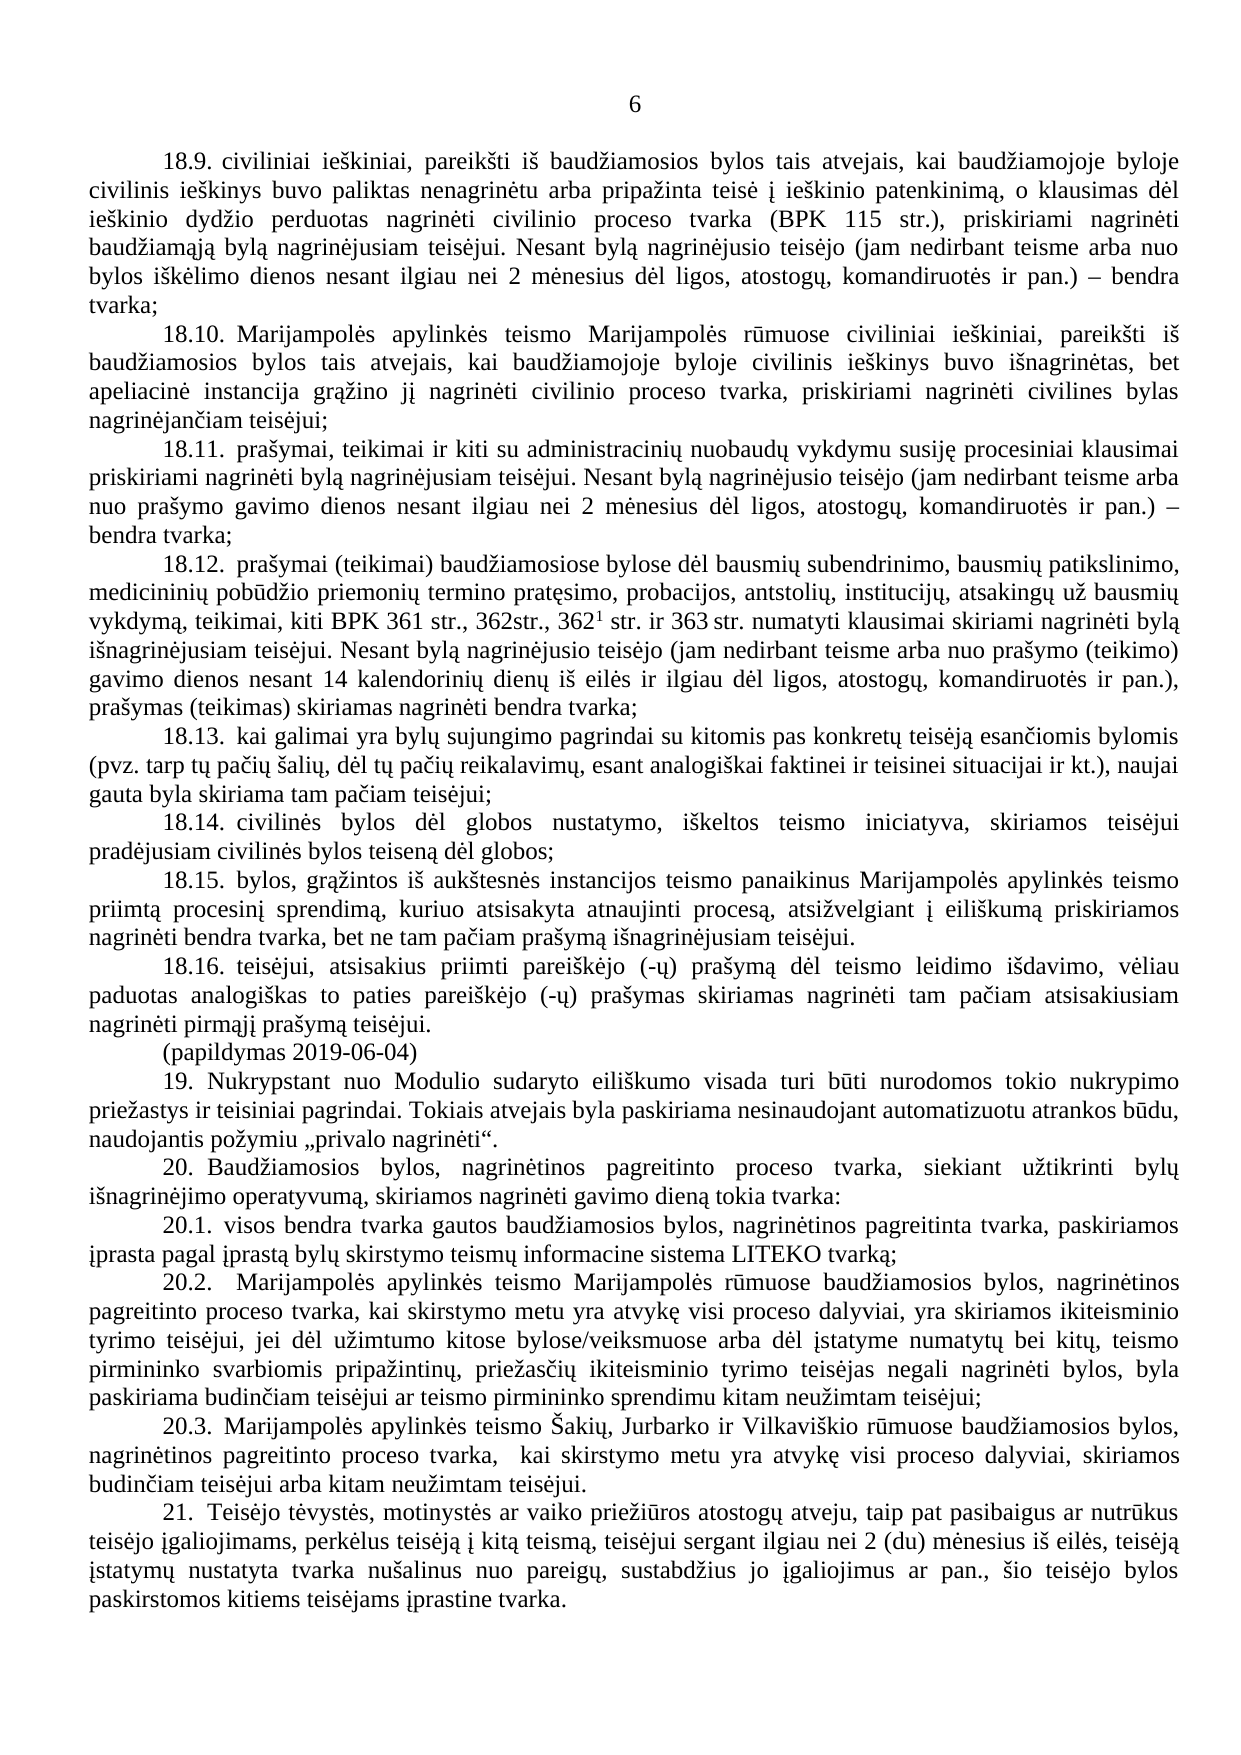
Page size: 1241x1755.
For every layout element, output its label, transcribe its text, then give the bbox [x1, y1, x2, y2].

text 20.1. visos bendra tvarka gautos baudžiamosios bylos, nagrinėtinos pagreitinta tvarka, paskiriamos įprasta pagal įprastą bylų skirstymo teismų informacine sistema LITEKO tvarką; [89, 1210, 1180, 1267]
text 18.15. bylos, grąžintos iš aukštesnės instancijos teismo panaikinus Marijampolės apylinkės teismo priimtą procesinį sprendimą, kuriuo atsisakyta atnaujinti procesą, atsižvelgiant į eiliškumą priskiriamos nagrinėti bendra tvarka, bet ne tam pačiam prašymą išnagrinėjusiam teisėjui. [89, 865, 1180, 951]
text 18.14. civilinės bylos dėl globos nustatymo, iškeltos teismo iniciatyva, skiriamos teisėjui pradėjusiam civilinės bylos teiseną dėl globos; [89, 807, 1180, 865]
text 19. Nukrypstant nuo Modulio sudaryto eiliškumo visada turi būti nurodomos tokio nukrypimo priežastys ir teisiniai pagrindai. Tokiais atvejais byla paskiriama nesinaudojant automatizuotu atrankos būdu, naudojantis požymiu „privalo nagrinėti“. [89, 1066, 1180, 1152]
text (papildymas 2019-06-04) [162, 1037, 1180, 1066]
text 18.12. prašymai (teikimai) baudžiamosiose bylose dėl bausmių subendrinimo, bausmių patikslinimo, medicininių pobūdžio priemonių termino pratęsimo, probacijos, antstolių, institucijų, atsakingų už bausmių vykdymą, teikimai, kiti BPK 361 str., 362str., 3621 str. ir 363 str. numatyti klausimai skiriami nagrinėti bylą išnagrinėjusiam teisėjui. Nesant bylą nagrinėjusio teisėjo (jam nedirbant teisme arba nuo prašymo (teikimo) gavimo dienos nesant 14 kalendorinių dienų iš eilės ir ilgiau dėl ligos, atostogų, komandiruotės ir pan.), prašymas (teikimas) skiriamas nagrinėti bendra tvarka; [89, 549, 1180, 721]
text 18.9. civiliniai ieškiniai, pareikšti iš baudžiamosios bylos tais atvejais, kai baudžiamojoje byloje civilinis ieškinys buvo paliktas nenagrinėtu arba pripažinta teisė į ieškinio patenkinimą, o klausimas dėl ieškinio dydžio perduotas nagrinėti civilinio proceso tvarka (BPK 115 str.), priskiriami nagrinėti baudžiamąją bylą nagrinėjusiam teisėjui. Nesant bylą nagrinėjusio teisėjo (jam nedirbant teisme arba nuo bylos iškėlimo dienos nesant ilgiau nei 2 mėnesius dėl ligos, atostogų, komandiruotės ir pan.) – bendra tvarka; [89, 146, 1180, 319]
text 18.16. teisėjui, atsisakius priimti pareiškėjo (-ų) prašymą dėl teismo leidimo išdavimo, vėliau paduotas analogiškas to paties pareiškėjo (-ų) prašymas skiriamas nagrinėti tam pačiam atsisakiusiam nagrinėti pirmąjį prašymą teisėjui. [89, 951, 1180, 1037]
text 20.3. Marijampolės apylinkės teismo Šakių, Jurbarko ir Vilkaviškio rūmuose baudžiamosios bylos, nagrinėtinos pagreitinto proceso tvarka, kai skirstymo metu yra atvykę visi proceso dalyviai, skiriamos budinčiam teisėjui arba kitam neužimtam teisėjui. [89, 1411, 1180, 1497]
text 20. Baudžiamosios bylos, nagrinėtinos pagreitinto proceso tvarka, siekiant užtikrinti bylų išnagrinėjimo operatyvumą, skiriamos nagrinėti gavimo dieną tokia tvarka: [89, 1152, 1180, 1210]
text 20.2. Marijampolės apylinkės teismo Marijampolės rūmuose baudžiamosios bylos, nagrinėtinos pagreitinto proceso tvarka, kai skirstymo metu yra atvykę visi proceso dalyviai, yra skiriamos ikiteisminio tyrimo teisėjui, jei dėl užimtumo kitose bylose/veiksmuose arba dėl įstatyme numatytų bei kitų, teismo pirmininko svarbiomis pripažintinų, priežasčių ikiteisminio tyrimo teisėjas negali nagrinėti bylos, byla paskiriama budinčiam teisėjui ar teismo pirmininko sprendimu kitam neužimtam teisėjui; [89, 1267, 1180, 1411]
text 18.11. prašymai, teikimai ir kiti su administracinių nuobaudų vykdymu susiję procesiniai klausimai priskiriami nagrinėti bylą nagrinėjusiam teisėjui. Nesant bylą nagrinėjusio teisėjo (jam nedirbant teisme arba nuo prašymo gavimo dienos nesant ilgiau nei 2 mėnesius dėl ligos, atostogų, komandiruotės ir pan.) – bendra tvarka; [89, 434, 1180, 549]
text 21. Teisėjo tėvystės, motinystės ar vaiko priežiūros atostogų atveju, taip pat pasibaigus ar nutrūkus teisėjo įgaliojimams, perkėlus teisėją į kitą teismą, teisėjui sergant ilgiau nei 2 (du) mėnesius iš eilės, teisėją įstatymų nustatyta tvarka nušalinus nuo pareigų, sustabdžius jo įgaliojimus ar pan., šio teisėjo bylos paskirstomos kitiems teisėjams įprastine tvarka. [89, 1497, 1180, 1612]
text 18.13. kai galimai yra bylų sujungimo pagrindai su kitomis pas konkretų teisėją esančiomis bylomis (pvz. tarp tų pačių šalių, dėl tų pačių reikalavimų, esant analogiškai faktinei ir teisinei situacijai ir kt.), naujai gauta byla skiriama tam pačiam teisėjui; [89, 721, 1180, 807]
text 18.10. Marijampolės apylinkės teismo Marijampolės rūmuose civiliniai ieškiniai, pareikšti iš baudžiamosios bylos tais atvejais, kai baudžiamojoje byloje civilinis ieškinys buvo išnagrinėtas, bet apeliacinė instancija grąžino jį nagrinėti civilinio proceso tvarka, priskiriami nagrinėti civilines bylas nagrinėjančiam teisėjui; [89, 319, 1180, 434]
